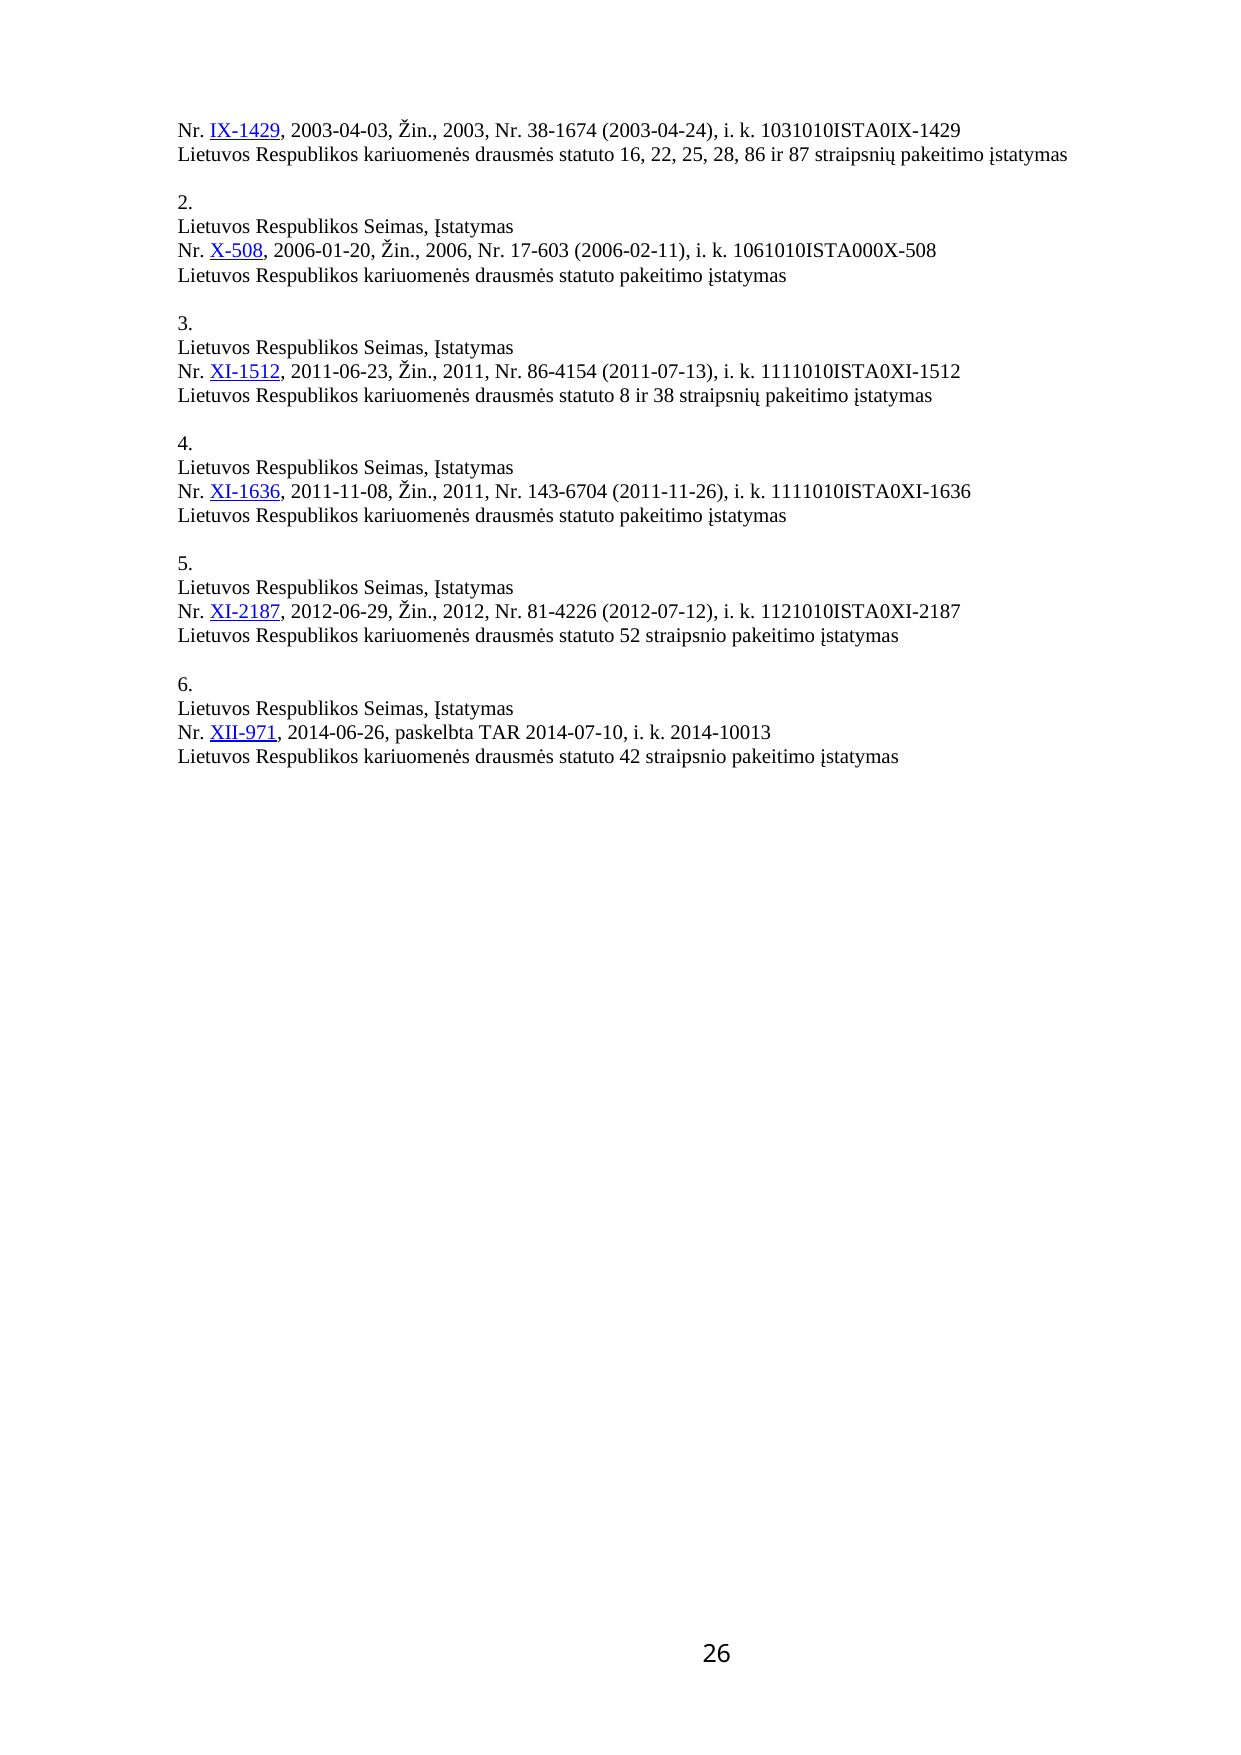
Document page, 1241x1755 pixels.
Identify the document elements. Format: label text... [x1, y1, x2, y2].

text Lietuvos Respublikos kariuomenės drausmės statuto 52 straipsnio pakeitimo įstatymas [177, 623, 1181, 647]
text Lietuvos Respublikos kariuomenės drausmės statuto 8 ir 38 straipsnių pakeitimo įstatymas [177, 383, 1181, 407]
text Lietuvos Respublikos Seimas, Įstatymas [177, 455, 1181, 479]
text 4. [177, 431, 1181, 455]
text Lietuvos Respublikos kariuomenės drausmės statuto 42 straipsnio pakeitimo įstatymas [177, 744, 1181, 768]
text Lietuvos Respublikos kariuomenės drausmės statuto pakeitimo įstatymas [177, 262, 1181, 287]
text Lietuvos Respublikos Seimas, Įstatymas [177, 696, 1181, 720]
text Lietuvos Respublikos Seimas, Įstatymas [177, 575, 1181, 599]
text Nr. XI-1636, 2011-11-08, Žin., 2011, Nr. 143-6704 (2011-11-26), i. k. 1111010ISTA0XI-1636 [177, 479, 1181, 503]
text 3. [177, 311, 1181, 335]
text Nr. XII-971, 2014-06-26, paskelbta TAR 2014-07-10, i. k. 2014-10013 [177, 720, 1181, 744]
text Nr. XI-1512, 2011-06-23, Žin., 2011, Nr. 86-4154 (2011-07-13), i. k. 1111010ISTA0XI-1512 [177, 359, 1181, 383]
text 5. [177, 551, 1181, 575]
text Nr. X-508, 2006-01-20, Žin., 2006, Nr. 17-603 (2006-02-11), i. k. 1061010ISTA000X-508 [177, 238, 1181, 262]
text Lietuvos Respublikos Seimas, Įstatymas [177, 335, 1181, 359]
text Lietuvos Respublikos kariuomenės drausmės statuto 16, 22, 25, 28, 86 ir 87 straipsnių pakeitimo įstatymas [177, 142, 1181, 166]
text 6. [177, 672, 1181, 696]
text Lietuvos Respublikos Seimas, Įstatymas [177, 214, 1181, 238]
text Nr. XI-2187, 2012-06-29, Žin., 2012, Nr. 81-4226 (2012-07-12), i. k. 1121010ISTA0XI-2187 [177, 599, 1181, 623]
text 2. [177, 190, 1181, 214]
text Lietuvos Respublikos kariuomenės drausmės statuto pakeitimo įstatymas [177, 503, 1181, 527]
text Nr. IX-1429, 2003-04-03, Žin., 2003, Nr. 38-1674 (2003-04-24), i. k. 1031010ISTA0IX-1429 [177, 118, 1181, 142]
